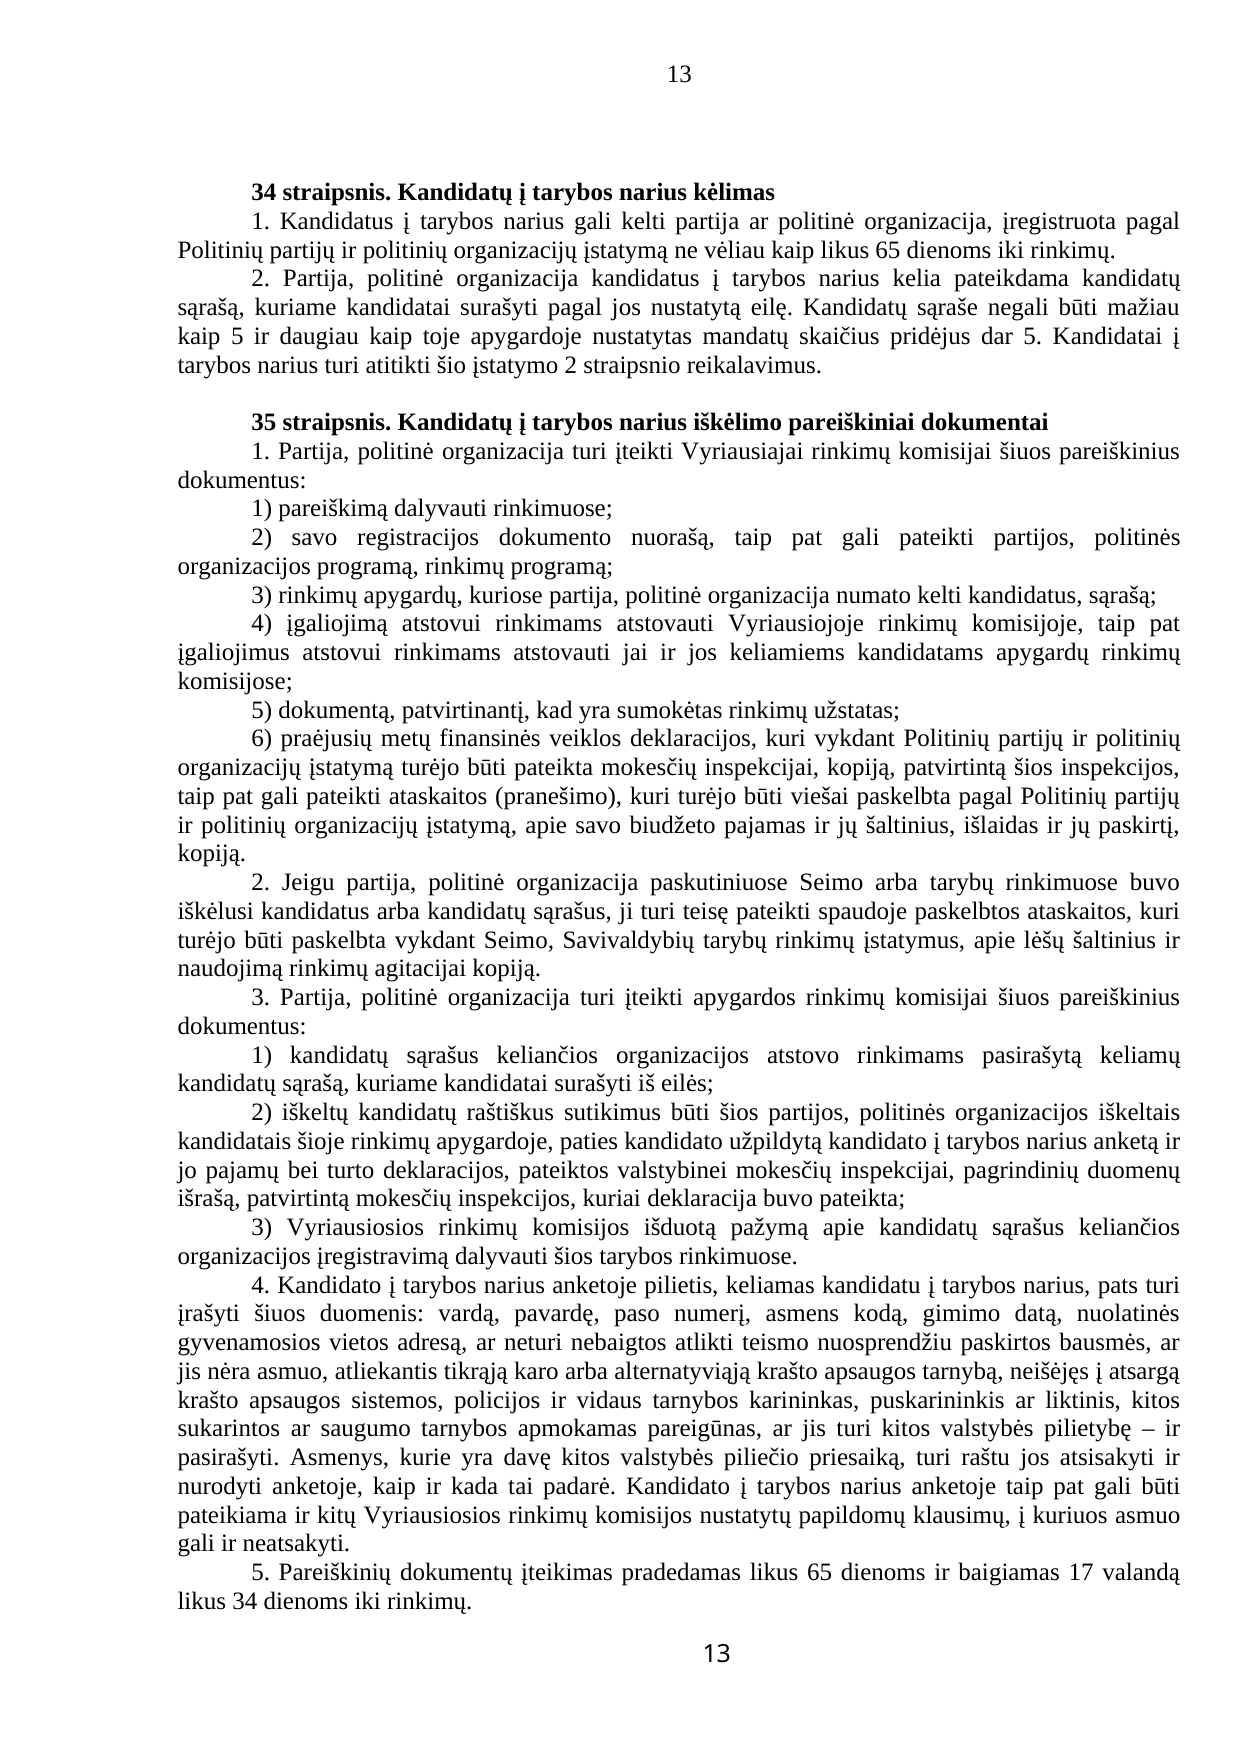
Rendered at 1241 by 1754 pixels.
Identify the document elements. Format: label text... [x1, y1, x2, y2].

text 2) savo registracijos dokumento nuorašą, taip pat gali pateikti partijos, politinės organizacijos programą, rinkimų programą; [177, 522, 1181, 580]
text 2. Partija, politinė organizacija kandidatus į tarybos narius kelia pateikdama kandidatų sąrašą, kuriame kandidatai surašyti pagal jos nustatytą eilę. Kandidatų sąraše negali būti mažiau kaip 5 ir daugiau kaip toje apygardoje nustatytas mandatų skaičius pridėjus dar 5. Kandidatai į tarybos narius turi atitikti šio įstatymo 2 straipsnio reikalavimus. [177, 263, 1181, 378]
text 3) rinkimų apygardų, kuriose partija, politinė organizacija numato kelti kandidatus, sąrašą; [177, 580, 1181, 608]
text 3. Partija, politinė organizacija turi įteikti apygardos rinkimų komisijai šiuos pareiškinius dokumentus: [177, 982, 1181, 1040]
text 1. Partija, politinė organizacija turi įteikti Vyriausiajai rinkimų komisijai šiuos pareiškinius dokumentus: [177, 436, 1181, 493]
text 35 straipsnis. Kandidatų į tarybos narius iškėlimo pareiškiniai dokumentai [177, 407, 1181, 436]
text 6) praėjusių metų finansinės veiklos deklaracijos, kuri vykdant Politinių partijų ir politinių organizacijų įstatymą turėjo būti pateikta mokesčių inspekcijai, kopiją, patvirtintą šios inspekcijos, taip pat gali pateikti ataskaitos (pranešimo), kuri turėjo būti viešai paskelbta pagal Politinių partijų ir politinių organizacijų įstatymą, apie savo biudžeto pajamas ir jų šaltinius, išlaidas ir jų paskirtį, kopiją. [177, 723, 1181, 867]
text 5. Pareiškinių dokumentų įteikimas pradedamas likus 65 dienoms ir baigiamas 17 valandą likus 34 dienoms iki rinkimų. [177, 1557, 1181, 1615]
text 34 straipsnis. Kandidatų į tarybos narius kėlimas [177, 177, 1181, 206]
text 2) iškeltų kandidatų raštiškus sutikimus būti šios partijos, politinės organizacijos iškeltais kandidatais šioje rinkimų apygardoje, paties kandidato užpildytą kandidato į tarybos narius anketą ir jo pajamų bei turto deklaracijos, pateiktos valstybinei mokesčių inspekcijai, pagrindinių duomenų išrašą, patvirtintą mokesčių inspekcijos, kuriai deklaracija buvo pateikta; [177, 1097, 1181, 1212]
text 5) dokumentą, patvirtinantį, kad yra sumokėtas rinkimų užstatas; [177, 695, 1181, 723]
text 4. Kandidato į tarybos narius anketoje pilietis, keliamas kandidatu į tarybos narius, pats turi įrašyti šiuos duomenis: vardą, pavardę, paso numerį, asmens kodą, gimimo datą, nuolatinės gyvenamosios vietos adresą, ar neturi nebaigtos atlikti teismo nuosprendžiu paskirtos bausmės, ar jis nėra asmuo, atliekantis tikrąją karo arba alternatyviąją krašto apsaugos tarnybą, neišėjęs į atsargą krašto apsaugos sistemos, policijos ir vidaus tarnybos karininkas, puskarininkis ar liktinis, kitos sukarintos ar saugumo tarnybos apmokamas pareigūnas, ar jis turi kitos valstybės pilietybę – ir pasirašyti. Asmenys, kurie yra davę kitos valstybės piliečio priesaiką, turi raštu jos atsisakyti ir nurodyti anketoje, kaip ir kada tai padarė. Kandidato į tarybos narius anketoje taip pat gali būti pateikiama ir kitų Vyriausiosios rinkimų komisijos nustatytų papildomų klausimų, į kuriuos asmuo gali ir neatsakyti. [177, 1270, 1181, 1557]
text 1) pareiškimą dalyvauti rinkimuose; [177, 493, 1181, 522]
text 2. Jeigu partija, politinė organizacija paskutiniuose Seimo arba tarybų rinkimuose buvo iškėlusi kandidatus arba kandidatų sąrašus, ji turi teisę pateikti spaudoje paskelbtos ataskaitos, kuri turėjo būti paskelbta vykdant Seimo, Savivaldybių tarybų rinkimų įstatymus, apie lėšų šaltinius ir naudojimą rinkimų agitacijai kopiją. [177, 867, 1181, 982]
text 4) įgaliojimą atstovui rinkimams atstovauti Vyriausiojoje rinkimų komisijoje, taip pat įgaliojimus atstovui rinkimams atstovauti jai ir jos keliamiems kandidatams apygardų rinkimų komisijose; [177, 608, 1181, 695]
text 1. Kandidatus į tarybos narius gali kelti partija ar politinė organizacija, įregistruota pagal Politinių partijų ir politinių organizacijų įstatymą ne vėliau kaip likus 65 dienoms iki rinkimų. [177, 206, 1181, 263]
text 3) Vyriausiosios rinkimų komisijos išduotą pažymą apie kandidatų sąrašus keliančios organizacijos įregistravimą dalyvauti šios tarybos rinkimuose. [177, 1212, 1181, 1270]
text 1) kandidatų sąrašus keliančios organizacijos atstovo rinkimams pasirašytą keliamų kandidatų sąrašą, kuriame kandidatai surašyti iš eilės; [177, 1040, 1181, 1097]
